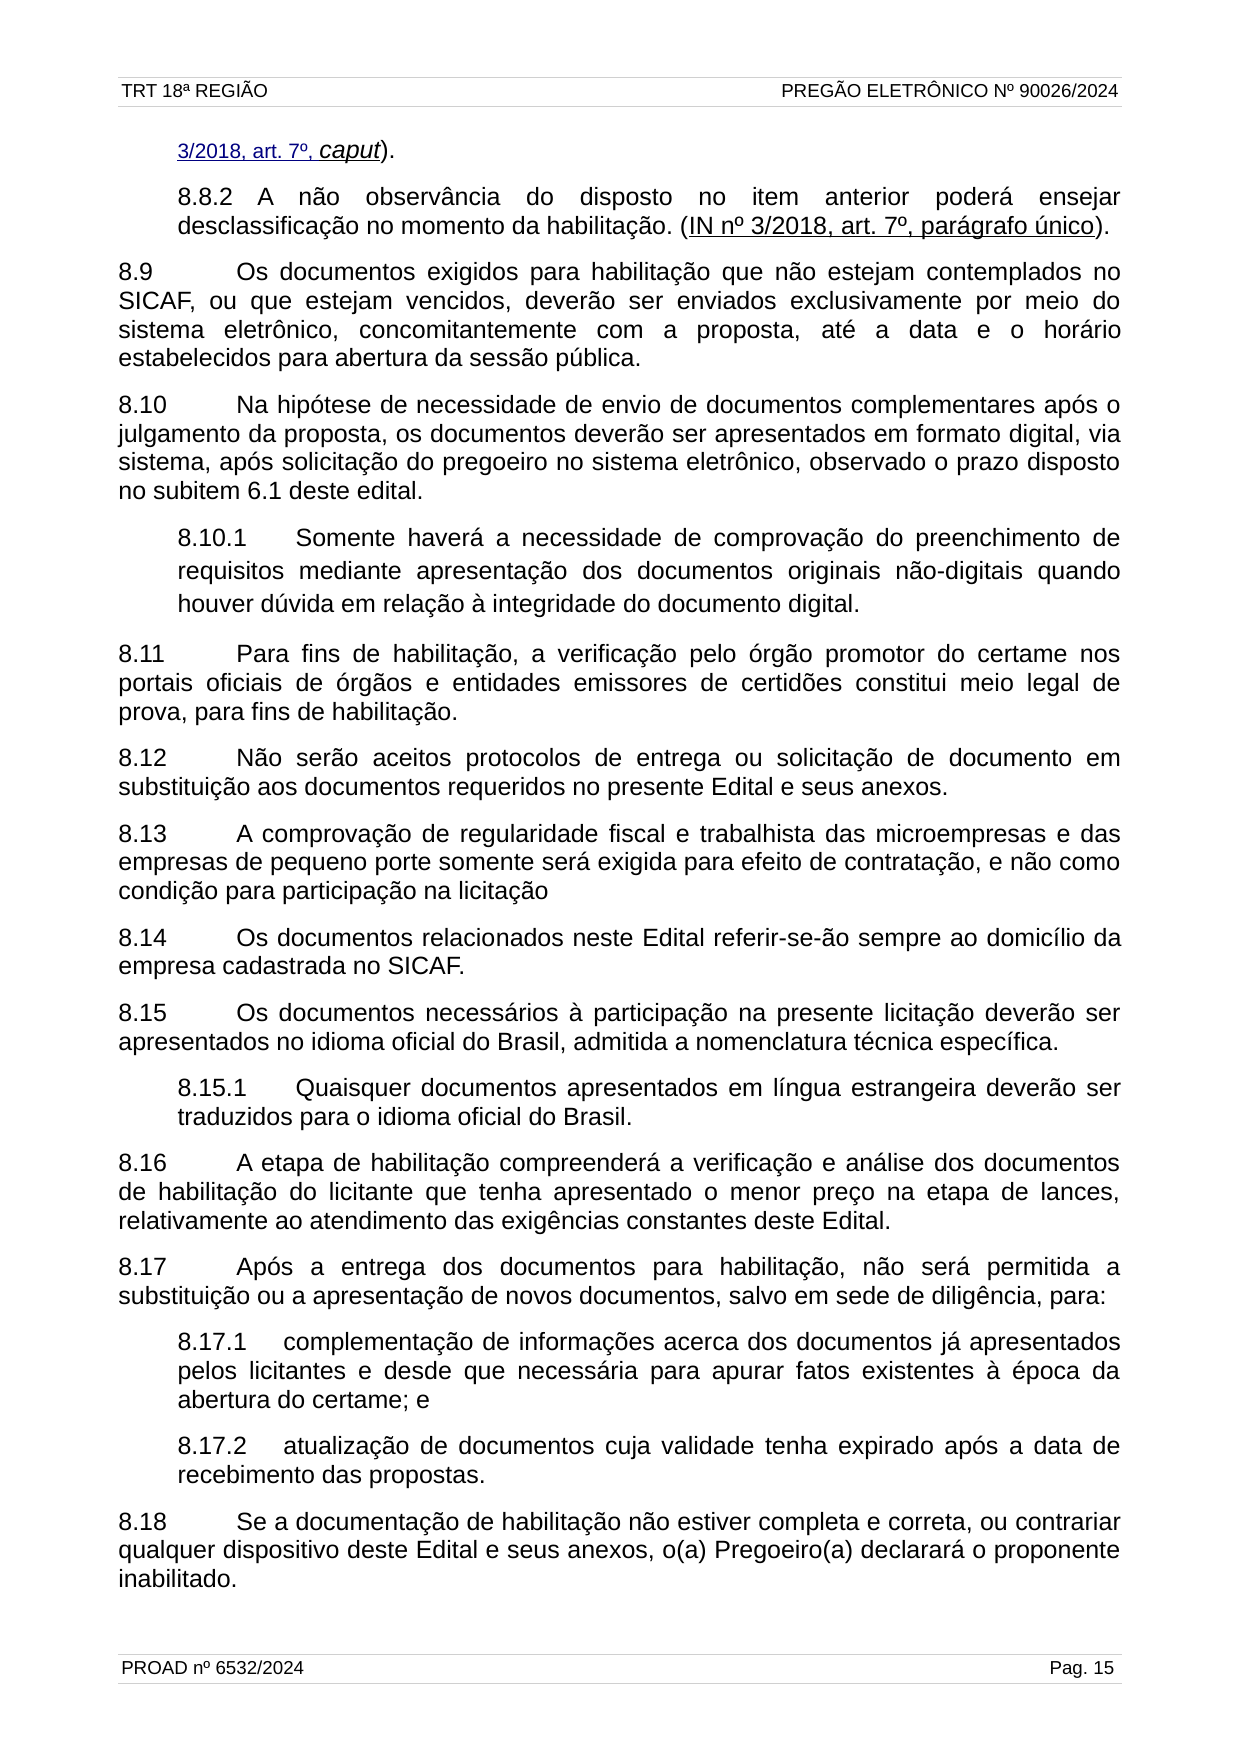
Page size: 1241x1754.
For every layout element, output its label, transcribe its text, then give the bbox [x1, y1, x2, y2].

text 8.12 Não serão aceitos protocolos de entrega ou solicitação de documento em substituição aos documentos requeridos no presente Edital e seus anexos. [118, 743, 1122, 801]
text 8.17.2 atualização de documentos cuja validade tenha expirado após a data de recebimento das propostas. [177, 1431, 1122, 1489]
text 8.13 A comprovação de regularidade fiscal e trabalhista das microempresas e das empresas de pequeno porte somente será exigida para efeito de contratação, e não como condição para participação na licitação [118, 818, 1122, 905]
text 8.15.1 Quaisquer documentos apresentados em língua estrangeira deverão ser traduzidos para o idioma oficial do Brasil. [177, 1073, 1122, 1130]
text 8.18 Se a documentação de habilitação não estiver completa e correta, ou contrariar qualquer dispositivo deste Edital e seus anexos, o(a) Pregoeiro(a) declarará o proponente inabilitado. [118, 1506, 1122, 1593]
text 8.17 Após a entrega dos documentos para habilitação, não será permitida a substituição ou a apresentação de novos documentos, salvo em sede de diligência, para: [118, 1252, 1122, 1309]
text 3/2018, art. 7º, caput). [177, 136, 1122, 164]
list 8.10.1 Somente haverá a necessidade de comprovação do preenchimento de requisitos mediante apresentação dos documentos originais não-digitais quando houver dúvida em relação à integridade do documento digital. [177, 523, 1122, 617]
text 8.17.1 complementação de informações acerca dos documentos já apresentados pelos licitantes e desde que necessária para apurar fatos existentes à época da abertura do certame; e [177, 1327, 1122, 1413]
text 8.14 Os documentos relacionados neste Edital referir-se-ão sempre ao domicílio da empresa cadastrada no SICAF. [118, 922, 1122, 980]
text 8.15 Os documentos necessários à participação na presente licitação deverão ser apresentados no idioma oficial do Brasil, admitida a nomenclatura técnica específica. [118, 998, 1122, 1055]
text 8.9 Os documentos exigidos para habilitação que não estejam contemplados no SICAF, ou que estejam vencidos, deverão ser enviados exclusivamente por meio do sistema eletrônico, concomitantemente com a proposta, até a data e o horário estabelecidos para abertura da sessão pública. [118, 257, 1122, 372]
text 8.11 Para fins de habilitação, a verificação pelo órgão promotor do certame nos portais oficiais de órgãos e entidades emissores de certidões constitui meio legal de prova, para fins de habilitação. [118, 639, 1122, 726]
text 8.8.2 A não observância do disposto no item anterior poderá ensejar desclassificação no momento da habilitação. (IN nº 3/2018, art. 7º, parágrafo único). [177, 182, 1122, 239]
text 8.16 A etapa de habilitação compreenderá a verificação e análise dos documentos de habilitação do licitante que tenha apresentado o menor preço na etapa de lances, relativamente ao atendimento das exigências constantes deste Edital. [118, 1148, 1122, 1234]
text 8.10 Na hipótese de necessidade de envio de documentos complementares após o julgamento da proposta, os documentos deverão ser apresentados em formato digital, via sistema, após solicitação do pregoeiro no sistema eletrônico, observado o prazo disposto no subitem 6.1 deste edital. [118, 390, 1122, 505]
